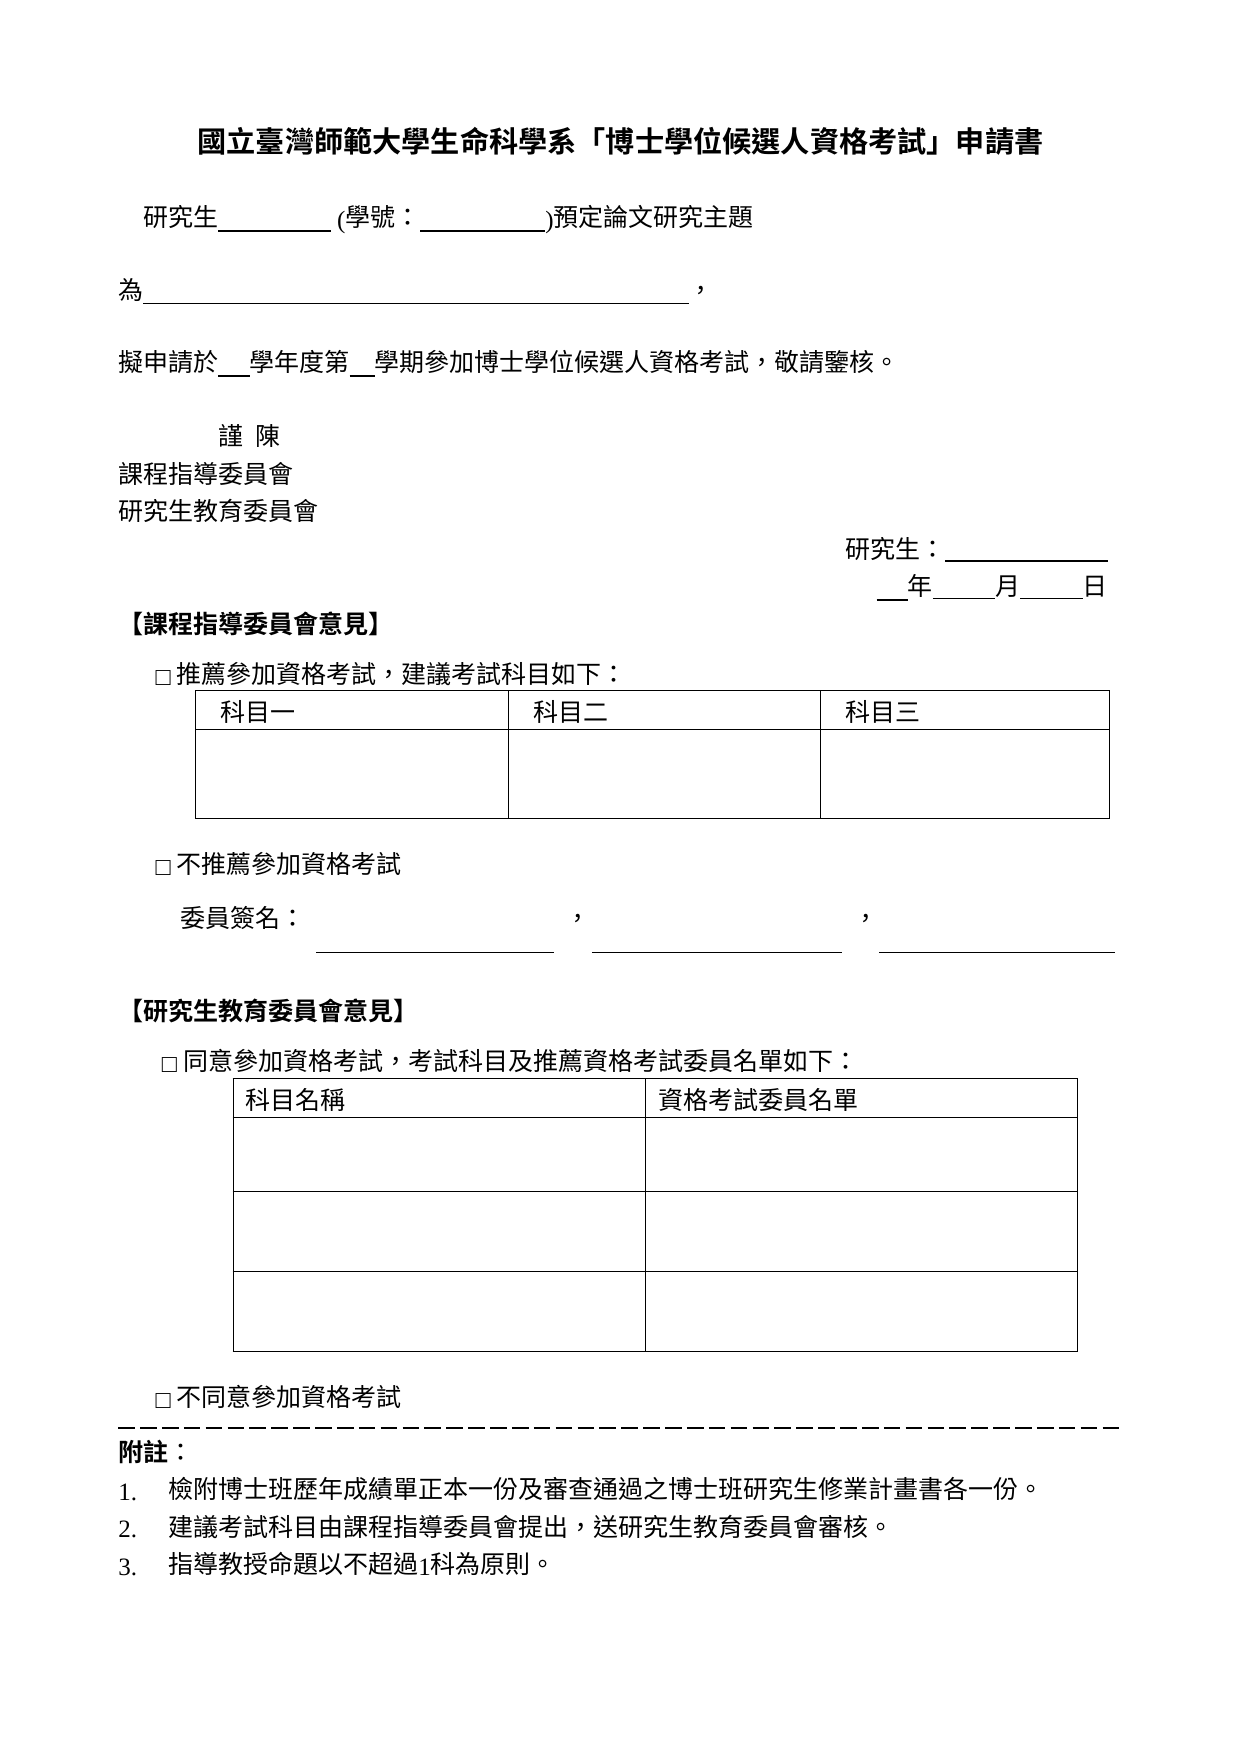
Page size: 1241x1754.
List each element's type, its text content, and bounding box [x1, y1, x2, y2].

table_header [879, 881, 1115, 952]
text 擬申請於 學年度第 學期參加博士學位候選人資格考試，敬請鑒核。 [118, 343, 1122, 379]
table_header 委員簽名： [167, 881, 316, 952]
table_header 科目二 [509, 691, 820, 729]
text 研究生： [118, 528, 1107, 565]
table_cell [646, 1118, 1077, 1191]
text 年 月 日 [118, 565, 1107, 603]
table_cell [646, 1192, 1077, 1271]
text 研究生 (學號： )預定論文研究主題 [118, 198, 1122, 234]
table_cell [196, 730, 508, 818]
text 研究生教育委員會 [118, 490, 1122, 528]
table_header [316, 881, 554, 952]
table_cell [234, 1118, 645, 1191]
table_header ， [554, 881, 592, 952]
table_header 科目名稱 [234, 1079, 645, 1117]
list 指導教授命題以不超過1科為原則。 [118, 1543, 1122, 1581]
table_cell [646, 1272, 1077, 1351]
table_header ， [842, 881, 879, 952]
table_header 科目三 [821, 691, 1109, 729]
table_header [592, 881, 842, 952]
text □ 不推薦參加資格考試 [155, 844, 1122, 881]
table_cell [234, 1272, 645, 1351]
text □ 同意參加資格考試，考試科目及推薦資格考試委員名單如下： [155, 1041, 1122, 1078]
text 為 ， [118, 270, 1122, 307]
text 課程指導委員會 [118, 453, 1122, 490]
text □ 不同意參加資格考試 [155, 1377, 1122, 1414]
text 附註： [118, 1427, 1122, 1468]
table_cell [821, 730, 1109, 818]
text 國立臺灣師範大學生命科學系「博士學位候選人資格考試」申請書 [118, 118, 1122, 160]
table_cell [234, 1192, 645, 1271]
list 建議考試科目由課程指導委員會提出，送研究生教育委員會審核。 [118, 1506, 1122, 1543]
text 【課程指導委員會意見】 [118, 603, 1122, 640]
text □ 推薦參加資格考試，建議考試科目如下： [155, 653, 1122, 690]
table_cell [509, 730, 820, 818]
table_header 資格考試委員名單 [646, 1079, 1077, 1117]
text 【研究生教育委員會意見】 [118, 991, 1122, 1028]
text 謹 陳 [118, 415, 1122, 453]
table_header 科目一 [196, 691, 508, 729]
list 檢附博士班歷年成績單正本一份及審查通過之博士班研究生修業計畫書各一份。 [118, 1468, 1122, 1506]
